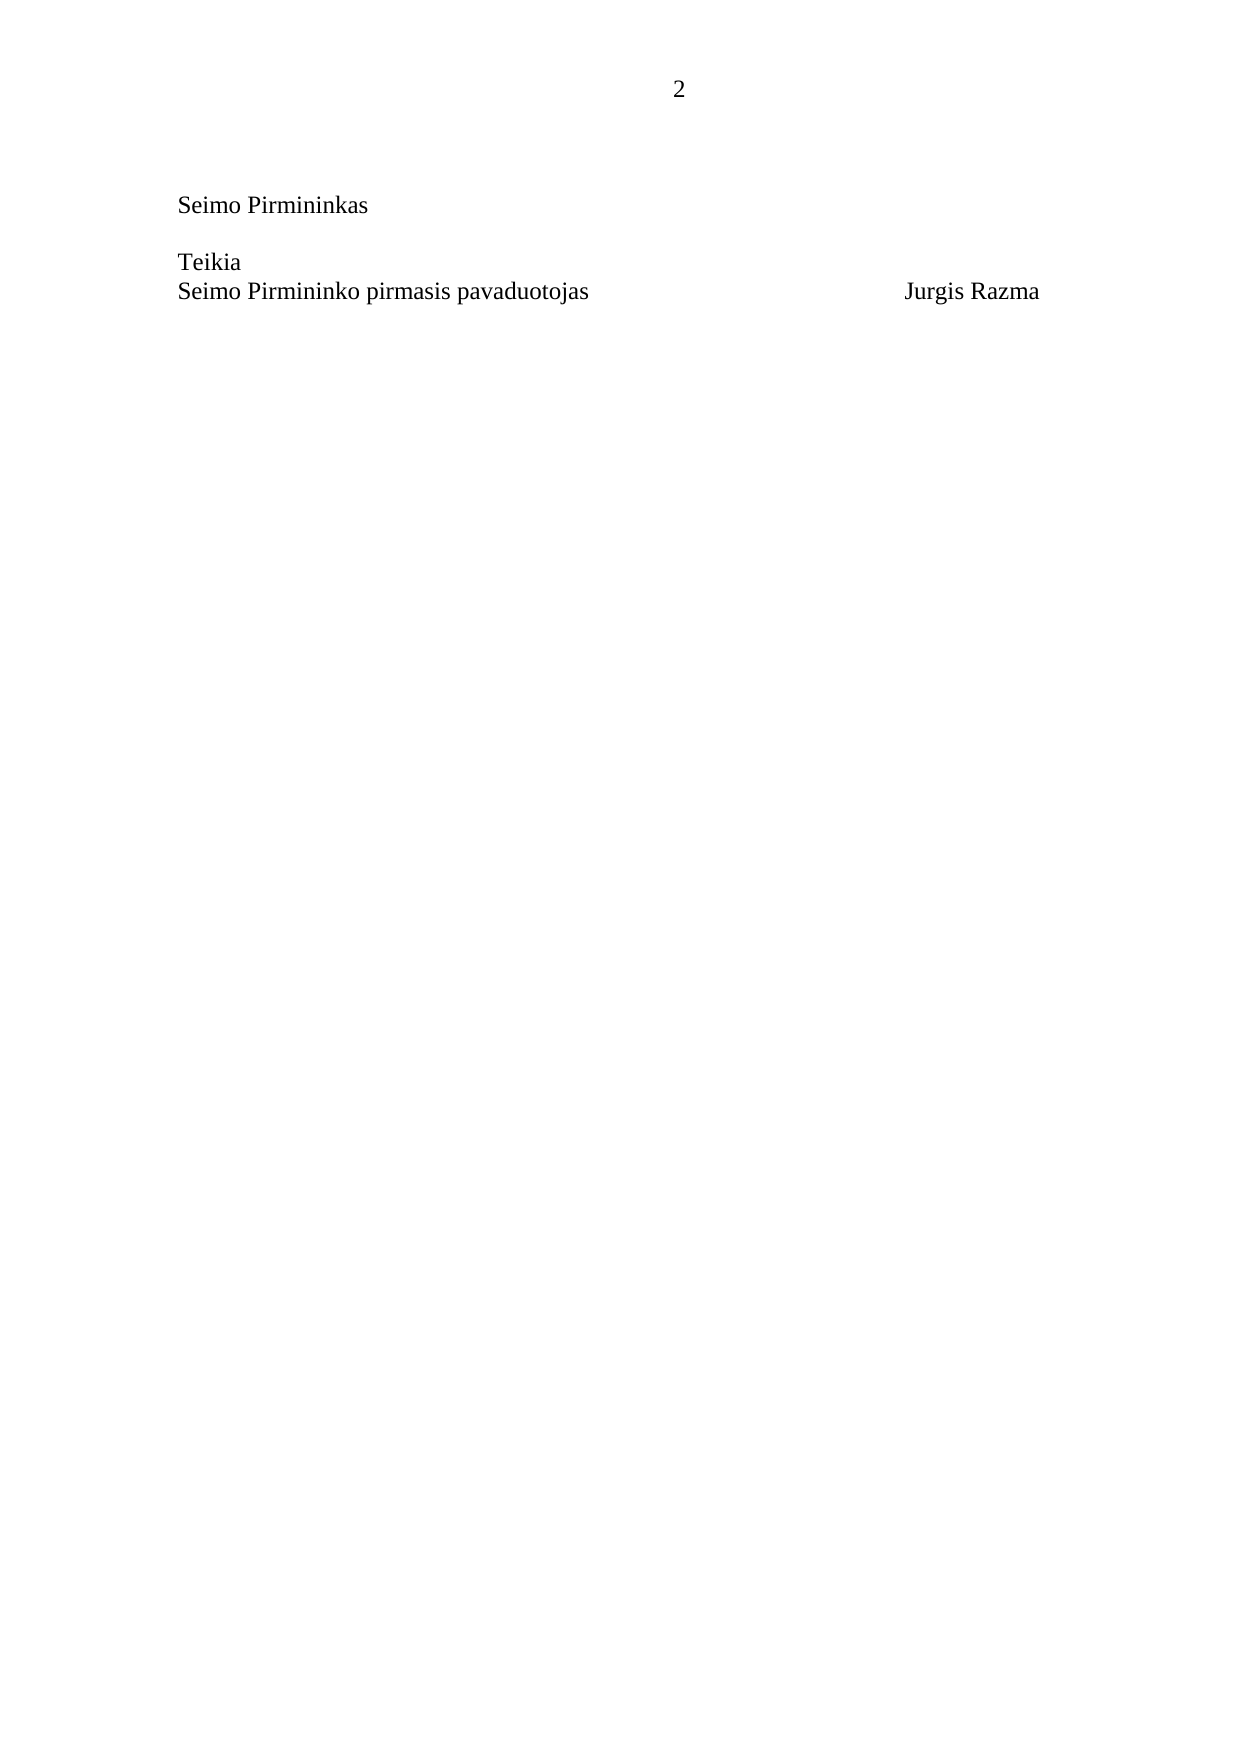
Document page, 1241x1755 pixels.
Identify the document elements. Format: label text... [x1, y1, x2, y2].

text Teikia [177, 247, 1181, 276]
text Seimo Pirmininko pirmasis pavaduotojas (Parašas Jurgis Razma [177, 276, 1181, 305]
text Seimo Pirmininkas [177, 190, 1181, 219]
